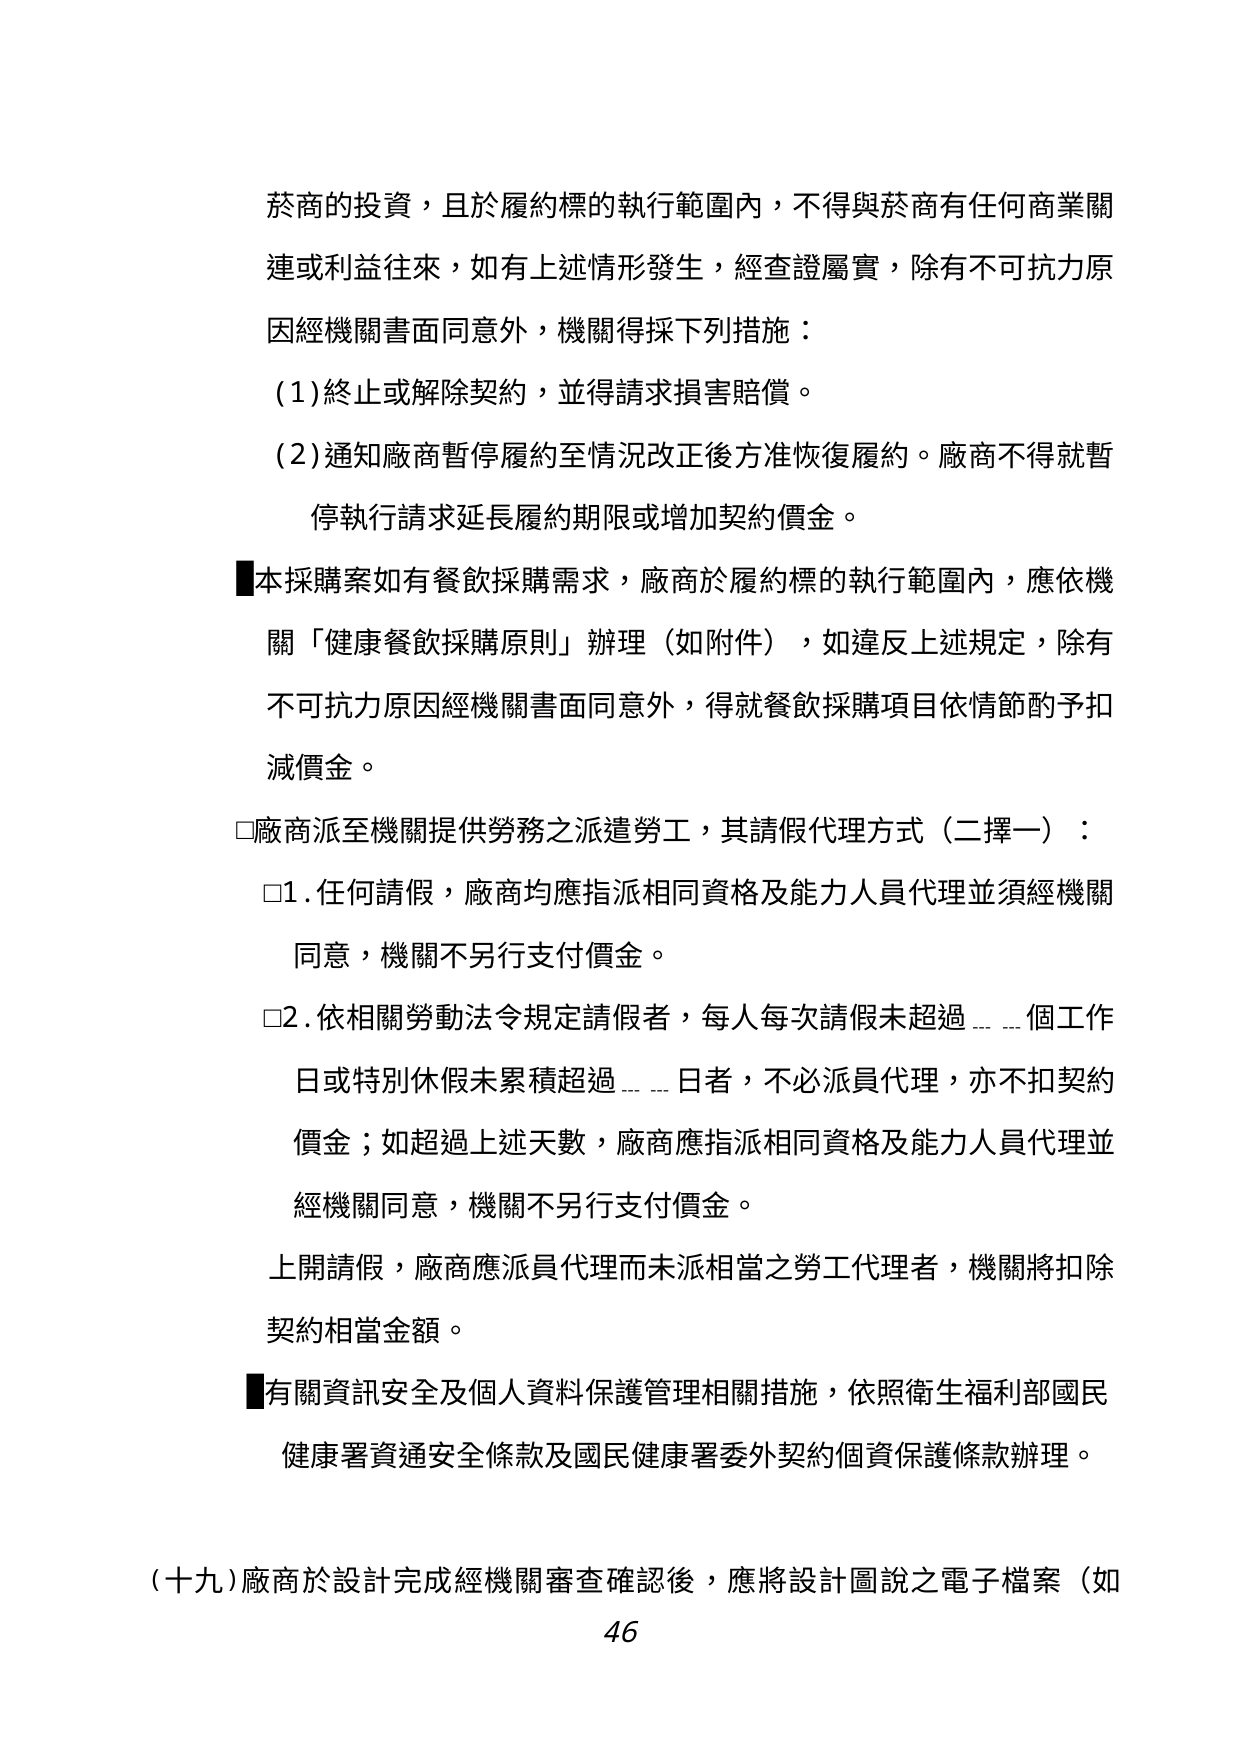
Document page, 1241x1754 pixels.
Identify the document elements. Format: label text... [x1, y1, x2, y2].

text □1.任何請假，廠商均應指派相同資格及能力人員代理並須經機關同意，機關不另行支付價金。 [263, 849, 1116, 974]
text (1)終止或解除契約，並得請求損害賠償。 [236, 349, 1116, 412]
text █本採購案如有餐飲採購需求，廠商於履約標的執行範圍內，應依機關「健康餐飲採購原則」辦理（如附件），如違反上述規定，除有不可抗力原因經機關書面同意外，得就餐飲採購項目依情節酌予扣減價金。 [236, 537, 1116, 787]
text 菸商的投資，且於履約標的執行範圍內，不得與菸商有任何商業關連或利益往來，如有上述情形發生，經查證屬實，除有不可抗力原因經機關書面同意外，機關得採下列措施： [236, 162, 1116, 349]
text □廠商派至機關提供勞務之派遣勞工，其請假代理方式（二擇一）： [236, 787, 1116, 849]
text □2.依相關勞動法令規定請假者，每人每次請假未超過﹍﹍個工作日或特別休假未累積超過﹍﹍日者，不必派員代理，亦不扣契約價金；如超過上述天數，廠商應指派相同資格及能力人員代理並經機關同意，機關不另行支付價金。 [263, 974, 1116, 1224]
text (2)通知廠商暫停履約至情況改正後方准恢復履約。廠商不得就暫停執行請求延長履約期限或增加契約價金。 [236, 412, 1116, 537]
text (十九)廠商於設計完成經機關審查確認後，應將設計圖說之電子檔案（如 [148, 1537, 1122, 1599]
text 上開請假，廠商應派員代理而未派相當之勞工代理者，機關將扣除契約相當金額。 [266, 1224, 1116, 1349]
text █有關資訊安全及個人資料保護管理相關措施，依照衛生福利部國民 [176, 1349, 1122, 1412]
text 健康署資通安全條款及國民健康署委外契約個資保護條款辦理。 [176, 1412, 1122, 1474]
